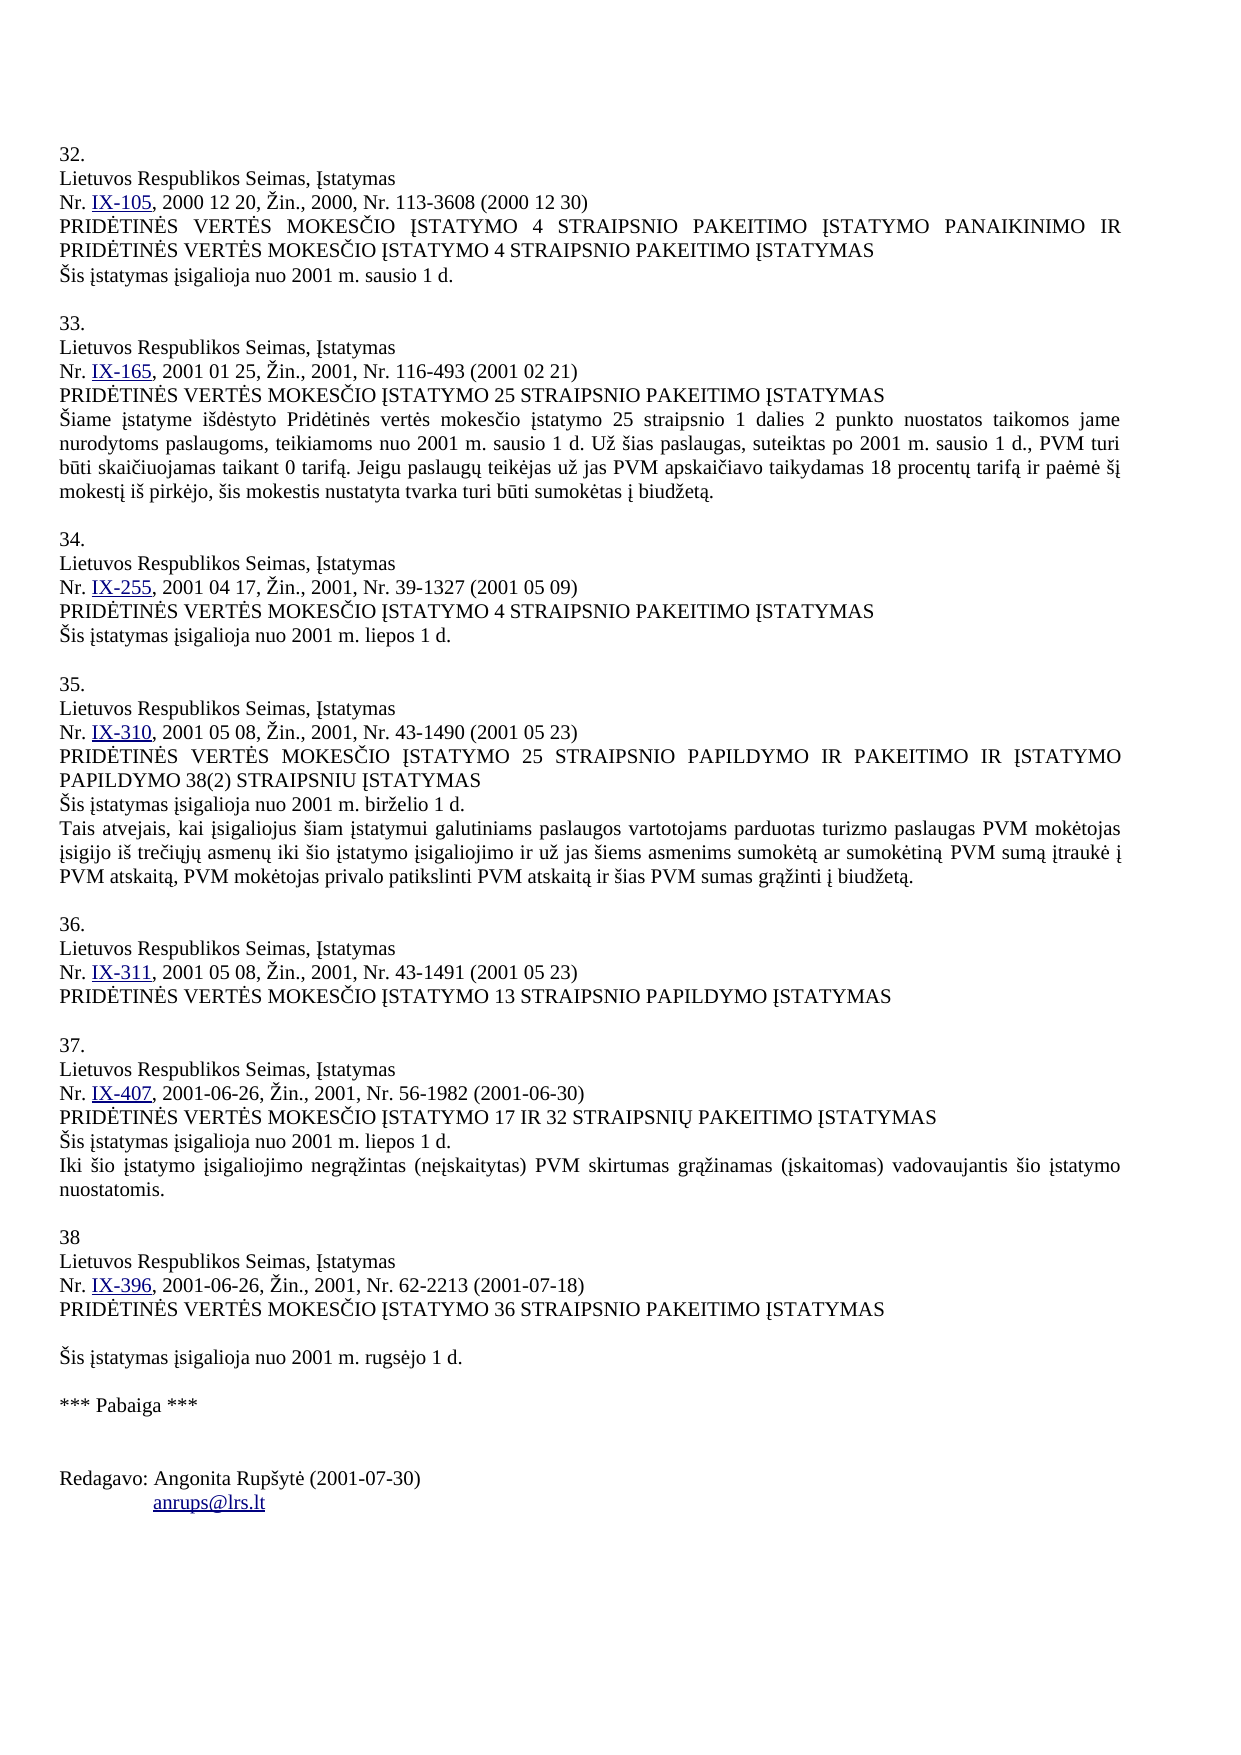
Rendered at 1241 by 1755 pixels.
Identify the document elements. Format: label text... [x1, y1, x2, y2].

text 38 [59, 1225, 1122, 1249]
text 32. [59, 142, 1122, 166]
text Lietuvos Respublikos Seimas, Įstatymas [59, 1057, 1122, 1081]
text PRIDĖTINĖS VERTĖS MOKESČIO ĮSTATYMO 4 STRAIPSNIO PAKEITIMO ĮSTATYMAS [59, 599, 1122, 623]
text Nr. IX-396, 2001-06-26, Žin., 2001, Nr. 62-2213 (2001-07-18) [59, 1273, 1122, 1297]
text Lietuvos Respublikos Seimas, Įstatymas [59, 166, 1122, 190]
text Lietuvos Respublikos Seimas, Įstatymas [59, 335, 1122, 359]
text PRIDĖTINĖS VERTĖS MOKESČIO ĮSTATYMO 17 IR 32 STRAIPSNIŲ PAKEITIMO ĮSTATYMAS [59, 1105, 1122, 1129]
text Lietuvos Respublikos Seimas, Įstatymas [59, 1249, 1122, 1273]
text Šis įstatymas įsigalioja nuo 2001 m. sausio 1 d. [59, 262, 1122, 287]
text PRIDĖTINĖS VERTĖS MOKESČIO ĮSTATYMO 25 STRAIPSNIO PAKEITIMO ĮSTATYMAS [59, 383, 1122, 407]
text Lietuvos Respublikos Seimas, Įstatymas [59, 551, 1122, 575]
text 35. [59, 672, 1122, 696]
text Šis įstatymas įsigalioja nuo 2001 m. rugsėjo 1 d. [59, 1345, 1122, 1369]
text Šiame įstatyme išdėstyto Pridėtinės vertės mokesčio įstatymo 25 straipsnio 1 dalies 2 punkto nuostatos taikomos jame nurodytoms paslaugoms, teikiamoms nuo 2001 m. sausio 1 d. Už šias paslaugas, suteiktas po 2001 m. sausio 1 d., PVM turi būti skaičiuojamas taikant 0 tarifą. Jeigu paslaugų teikėjas už jas PVM apskaičiavo taikydamas 18 procentų tarifą ir paėmė šį mokestį iš pirkėjo, šis mokestis nustatyta tvarka turi būti sumokėtas į biudžetą. [59, 407, 1122, 503]
text anrups@lrs.lt [59, 1490, 1122, 1514]
text Lietuvos Respublikos Seimas, Įstatymas [59, 696, 1122, 720]
text Nr. IX-105, 2000 12 20, Žin., 2000, Nr. 113-3608 (2000 12 30) [59, 190, 1122, 214]
text 34. [59, 527, 1122, 551]
text Šis įstatymas įsigalioja nuo 2001 m. birželio 1 d. [59, 792, 1122, 816]
text Redagavo: Angonita Rupšytė (2001-07-30) [59, 1466, 1122, 1490]
text PRIDĖTINĖS VERTĖS MOKESČIO ĮSTATYMO 13 STRAIPSNIO PAPILDYMO ĮSTATYMAS [59, 984, 1122, 1008]
text Nr. IX-310, 2001 05 08, Žin., 2001, Nr. 43-1490 (2001 05 23) [59, 720, 1122, 744]
text *** Pabaiga *** [59, 1393, 1122, 1417]
text Iki šio įstatymo įsigaliojimo negrąžintas (neįskaitytas) PVM skirtumas grąžinamas (įskaitomas) vadovaujantis šio įstatymo nuostatomis. [59, 1153, 1122, 1201]
text Lietuvos Respublikos Seimas, Įstatymas [59, 936, 1122, 960]
text Tais atvejais, kai įsigaliojus šiam įstatymui galutiniams paslaugos vartotojams parduotas turizmo paslaugas PVM mokėtojas įsigijo iš trečiųjų asmenų iki šio įstatymo įsigaliojimo ir už jas šiems asmenims sumokėtą ar sumokėtiną PVM sumą įtraukė į PVM atskaitą, PVM mokėtojas privalo patikslinti PVM atskaitą ir šias PVM sumas grąžinti į biudžetą. [59, 816, 1122, 888]
text Nr. IX-255, 2001 04 17, Žin., 2001, Nr. 39-1327 (2001 05 09) [59, 575, 1122, 599]
text 37. [59, 1032, 1122, 1057]
text PRIDĖTINĖS VERTĖS MOKESČIO ĮSTATYMO 25 STRAIPSNIO PAPILDYMO IR PAKEITIMO IR ĮSTATYMO PAPILDYMO 38(2) STRAIPSNIU ĮSTATYMAS [59, 744, 1122, 792]
text PRIDĖTINĖS VERTĖS MOKESČIO ĮSTATYMO 36 STRAIPSNIO PAKEITIMO ĮSTATYMAS [59, 1297, 1122, 1321]
text Šis įstatymas įsigalioja nuo 2001 m. liepos 1 d. [59, 623, 1122, 647]
text Nr. IX-165, 2001 01 25, Žin., 2001, Nr. 116-493 (2001 02 21) [59, 359, 1122, 383]
text 33. [59, 311, 1122, 335]
text 36. [59, 912, 1122, 936]
text Šis įstatymas įsigalioja nuo 2001 m. liepos 1 d. [59, 1129, 1122, 1153]
text Nr. IX-407, 2001-06-26, Žin., 2001, Nr. 56-1982 (2001-06-30) [59, 1081, 1122, 1105]
text PRIDĖTINĖS VERTĖS MOKESČIO ĮSTATYMO 4 STRAIPSNIO PAKEITIMO ĮSTATYMO PANAIKINIMO IR PRIDĖTINĖS VERTĖS MOKESČIO ĮSTATYMO 4 STRAIPSNIO PAKEITIMO ĮSTATYMAS [59, 214, 1122, 262]
text Nr. IX-311, 2001 05 08, Žin., 2001, Nr. 43-1491 (2001 05 23) [59, 960, 1122, 984]
